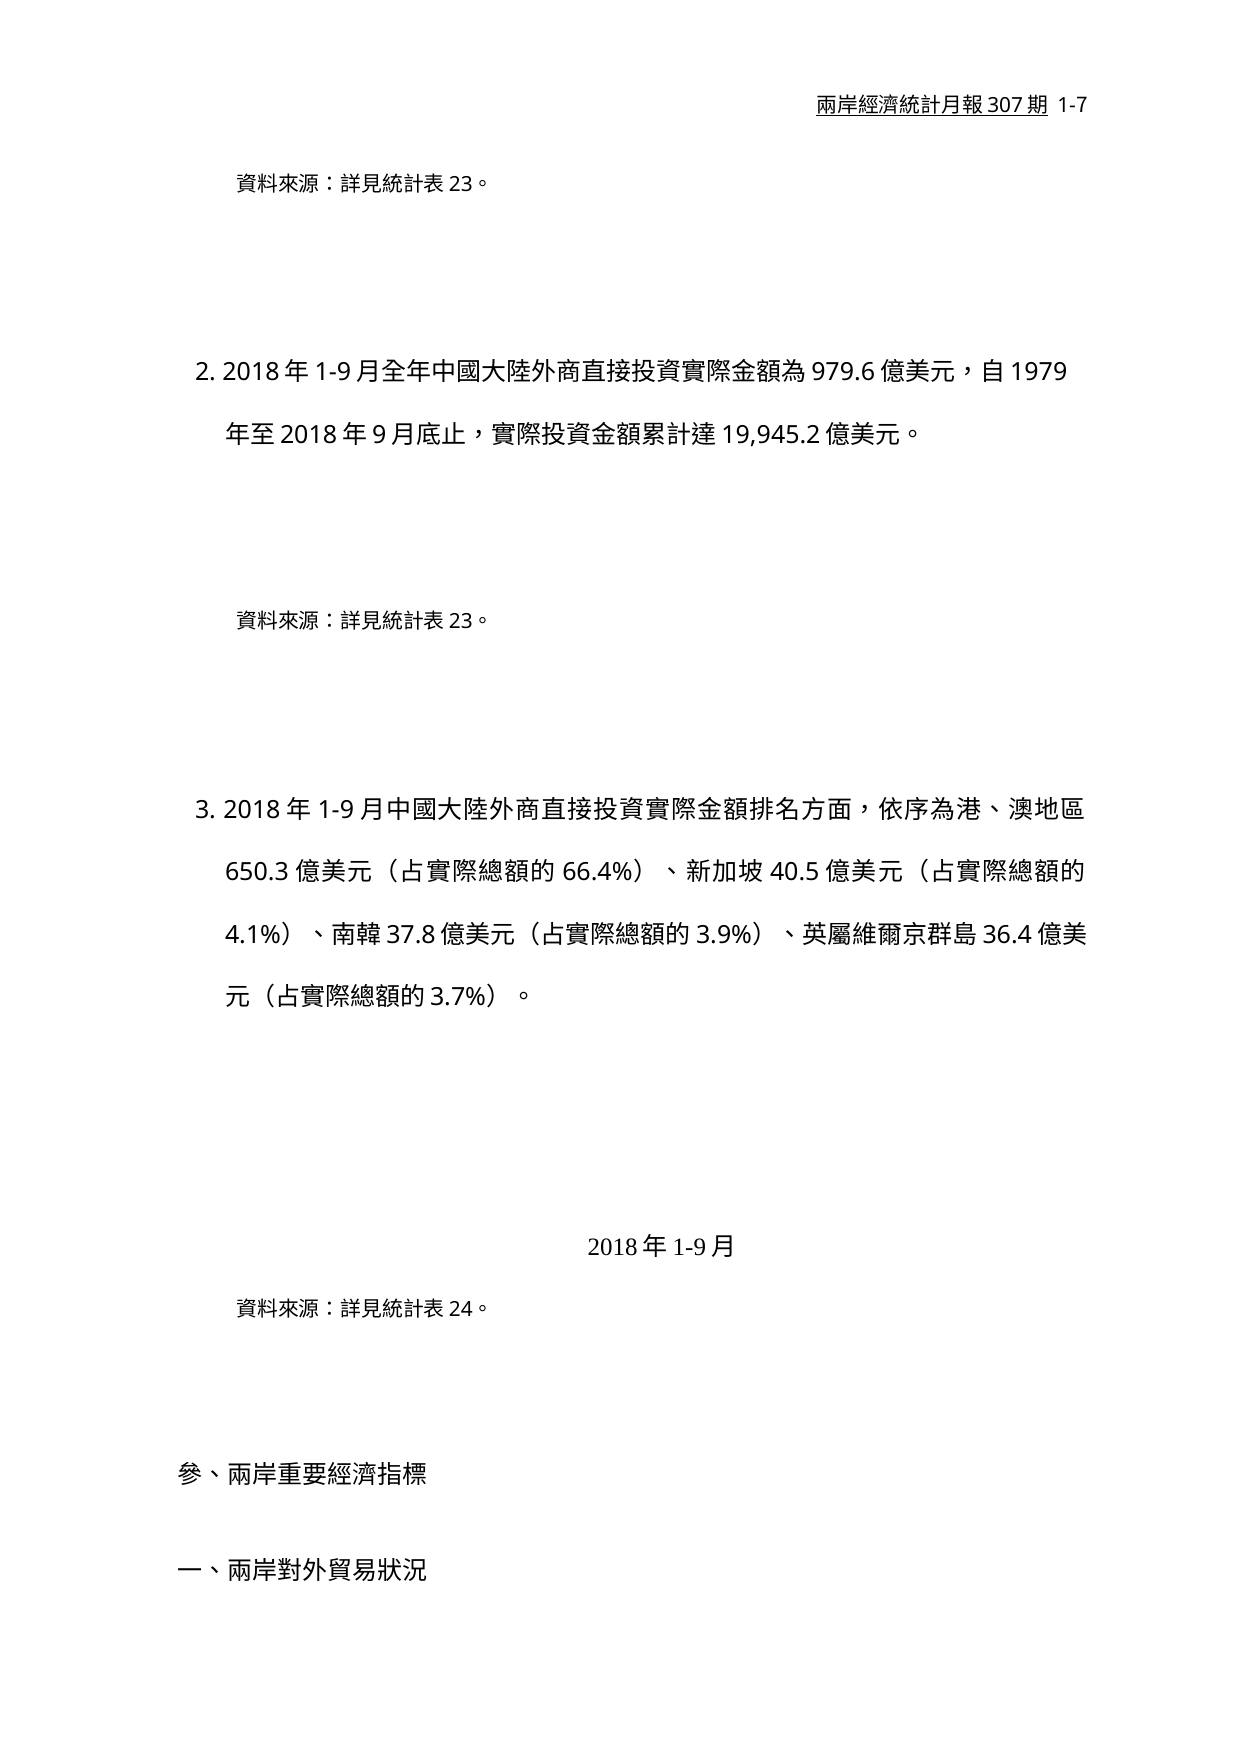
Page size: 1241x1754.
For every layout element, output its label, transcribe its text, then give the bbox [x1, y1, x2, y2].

text 資料來源：詳見統計表23。 [177, 578, 1087, 641]
text 一、兩岸對外貿易狀況 [177, 1527, 1087, 1589]
text 資料來源：詳見統計表24。 [177, 1266, 1087, 1328]
text 2. 2018年1-9月全年中國大陸外商直接投資實際金額為979.6億美元，自1979年至2018年9月底止，實際投資金額累計達19,945.2億美元。 [195, 328, 1087, 453]
text 參、兩岸重要經濟指標 [177, 1431, 1087, 1493]
text 資料來源：詳見統計表23。 [177, 141, 1087, 203]
text 3. 2018年1-9月中國大陸外商直接投資實際金額排名方面，依序為港、澳地區650.3億美元（占實際總額的66.4%）、新加坡40.5億美元（占實際總額的4.1%）、南韓37.8億美元（占實際總額的3.9%）、英屬維爾京群島36.4億美元（占實際總額的3.7%）。 [195, 766, 1087, 1016]
subtitle 2018年1-9月 [236, 1203, 1087, 1266]
